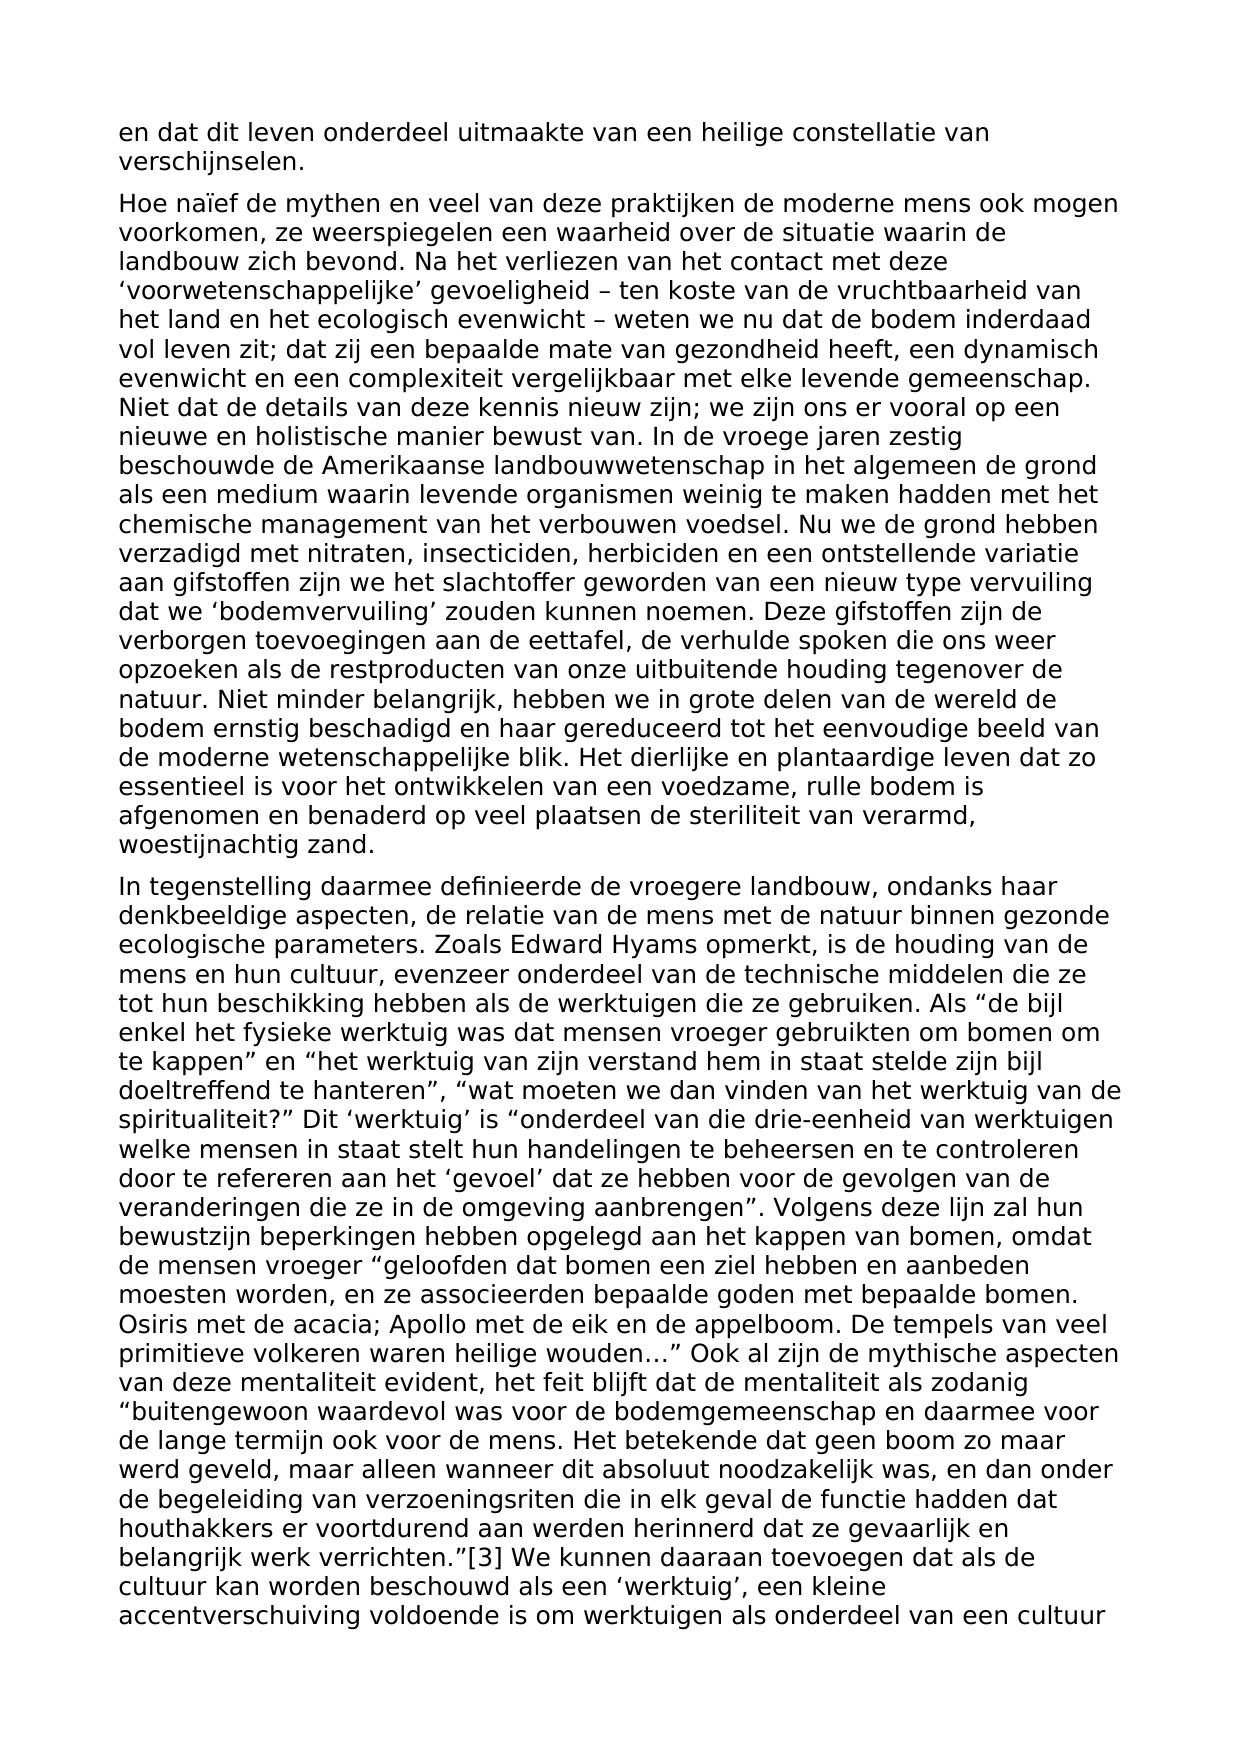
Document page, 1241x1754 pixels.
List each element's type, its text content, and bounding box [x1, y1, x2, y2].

text Hoe naïef de mythen en veel van deze praktijken de moderne mens ook mogen voorkomen, ze weerspiegelen een waarheid over de situatie waarin de landbouw zich bevond. Na het verliezen van het contact met deze ‘voorwetenschappelijke’ gevoeligheid – ten koste van de vruchtbaarheid van het land en het ecologisch evenwicht – weten we nu dat de bodem inderdaad vol leven zit; dat zij een bepaalde mate van gezondheid heeft, een dynamisch evenwicht en een complexiteit vergelijkbaar met elke levende gemeenschap. Niet dat de details van deze kennis nieuw zijn; we zijn ons er vooral op een nieuwe en holistische manier bewust van. In de vroege jaren zestig beschouwde de Amerikaanse landbouwwetenschap in het algemeen de grond als een medium waarin levende organismen weinig te maken hadden met het chemische management van het verbouwen voedsel. Nu we de grond hebben verzadigd met nitraten, insecticiden, herbiciden en een ontstellende variatie aan gifstoffen zijn we het slachtoffer geworden van een nieuw type vervuiling dat we ‘bodemvervuiling’ zouden kunnen noemen. Deze gifstoffen zijn de verborgen toevoegingen aan de eettafel, de verhulde spoken die ons weer opzoeken als de restproducten van onze uitbuitende houding tegenover de natuur. Niet minder belangrijk, hebben we in grote delen van de wereld de bodem ernstig beschadigd en haar gereduceerd tot het eenvoudige beeld van de moderne wetenschappelijke blik. Het dierlijke en plantaardige leven dat zo essentieel is voor het ontwikkelen van een voedzame, rulle bodem is afgenomen en benaderd op veel plaatsen de steriliteit van verarmd, woestijnachtig zand. [118, 189, 1122, 860]
text en dat dit leven onderdeel uitmaakte van een heilige constellatie van verschijnselen. [118, 118, 1122, 176]
text In tegenstelling daarmee definieerde de vroegere landbouw, ondanks haar denkbeeldige aspecten, de relatie van de mens met de natuur binnen gezonde ecologische parameters. Zoals Edward Hyams opmerkt, is de houding van de mens en hun cultuur, evenzeer onderdeel van de technische middelen die ze tot hun beschikking hebben als de werktuigen die ze gebruiken. Als “de bijl enkel het fysieke werktuig was dat mensen vroeger gebruikten om bomen om te kappen” en “het werktuig van zijn verstand hem in staat stelde zijn bijl doeltreffend te hanteren”, “wat moeten we dan vinden van het werktuig van de spiritualiteit?” Dit ‘werktuig’ is “onderdeel van die drie-eenheid van werktuigen welke mensen in staat stelt hun handelingen te beheersen en te controleren door te refereren aan het ‘gevoel’ dat ze hebben voor de gevolgen van de veranderingen die ze in de omgeving aanbrengen”. Volgens deze lijn zal hun bewustzijn beperkingen hebben opgelegd aan het kappen van bomen, omdat de mensen vroeger “geloofden dat bomen een ziel hebben en aanbeden moesten worden, en ze associeerden bepaalde goden met bepaalde bomen. Osiris met de acacia; Apollo met de eik en de appelboom. De tempels van veel primitieve volkeren waren heilige wouden…” Ook al zijn de mythische aspecten van deze mentaliteit evident, het feit blijft dat de mentaliteit als zodanig “buitengewoon waardevol was voor de bodemgemeenschap en daarmee voor de lange termijn ook voor de mens. Het betekende dat geen boom zo maar werd geveld, maar alleen wanneer dit absoluut noodzakelijk was, en dan onder de begeleiding van verzoeningsriten die in elk geval de functie hadden dat houthakkers er voortdurend aan werden herinnerd dat ze gevaarlijk en belangrijk werk verrichten.”[3] We kunnen daaraan toevoegen dat als de cultuur kan worden beschouwd als een ‘werktuig’, een kleine accentverschuiving voldoende is om werktuigen als onderdeel van een cultuur [118, 872, 1122, 1631]
